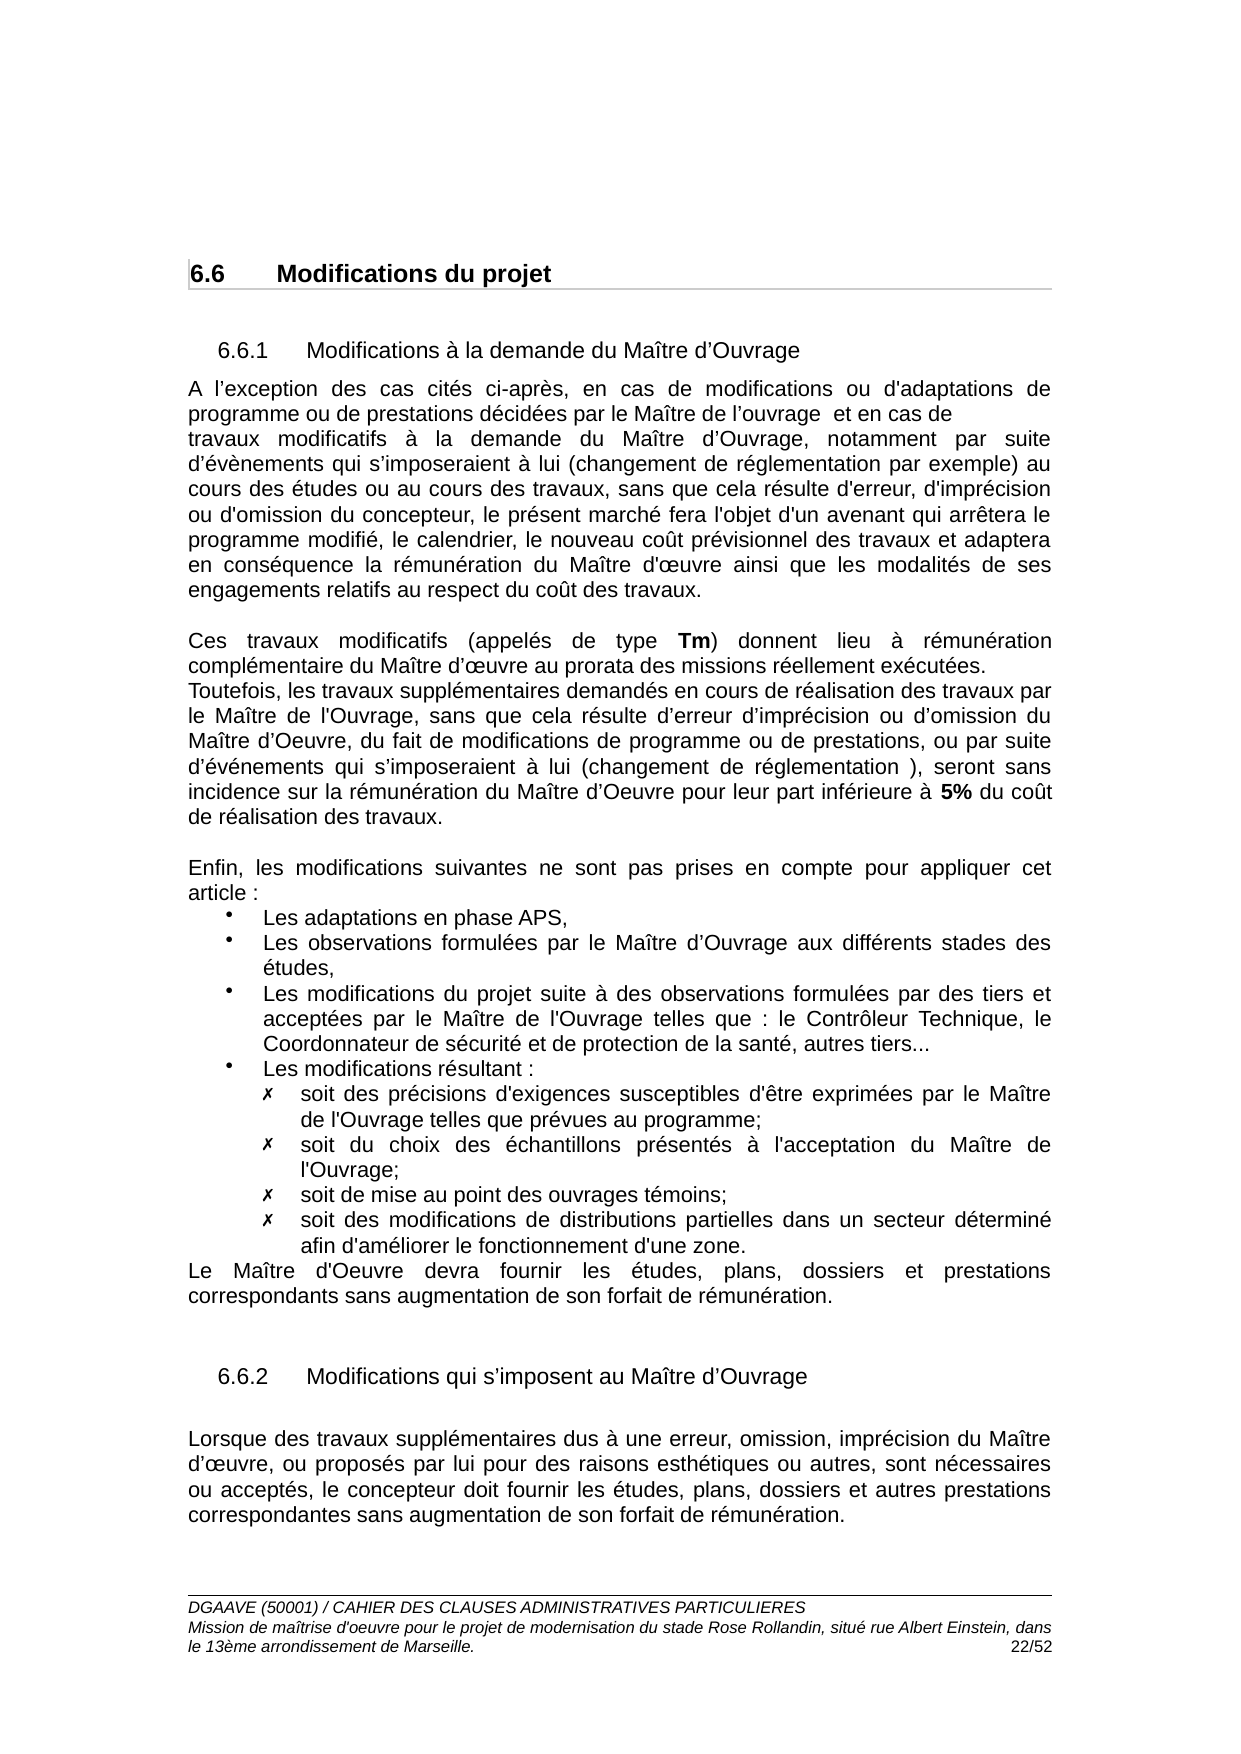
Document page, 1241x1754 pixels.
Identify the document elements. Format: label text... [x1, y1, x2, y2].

list soit du choix des échantillons présentés à l'acceptation du Maître de l'Ouvrage; [263, 1132, 1052, 1182]
subtitle Modifications du projet [190, 259, 1052, 288]
list Les modifications du projet suite à des observations formulées par des tiers et acceptées par le Maître de l'Ouvrage telles que : le Contrôleur Technique, le Coordonnateur de sécurité et de protection de la santé, autres tiers... [225, 980, 1052, 1056]
text Lorsque des travaux supplémentaires dus à une erreur, omission, imprécision du Maître d’œuvre, ou proposés par lui pour des raisons esthétiques ou autres, sont nécessaires ou acceptés, le concepteur doit fournir les études, plans, dossiers et autres prestations correspondantes sans augmentation de son forfait de rémunération. [188, 1426, 1052, 1527]
subtitle Modifications qui s’imposent au Maître d’Ouvrage [188, 1363, 1052, 1389]
list Les observations formulées par le Maître d’Ouvrage aux différents stades des études, [225, 930, 1052, 980]
subtitle Modifications à la demande du Maître d’Ouvrage [188, 337, 1052, 364]
list soit des précisions d'exigences susceptibles d'être exprimées par le Maître de l'Ouvrage telles que prévues au programme; [263, 1081, 1052, 1132]
text Toutefois, les travaux supplémentaires demandés en cours de réalisation des travaux par le Maître de l'Ouvrage, sans que cela résulte d’erreur d’imprécision ou d’omission du Maître d’Oeuvre, du fait de modifications de programme ou de prestations, ou par suite d’événements qui s’imposeraient à lui (changement de réglementation ), seront sans incidence sur la rémunération du Maître d’Oeuvre pour leur part inférieure à 5% du coût de réalisation des travaux. [188, 678, 1052, 829]
list soit de mise au point des ouvrages témoins; [263, 1182, 1052, 1207]
list Les adaptations en phase APS, [225, 905, 1052, 930]
text Enfin, les modifications suivantes ne sont pas prises en compte pour appliquer cet article : [188, 854, 1052, 905]
text travaux modificatifs à la demande du Maître d’Ouvrage, notamment par suite d’évènements qui s’imposeraient à lui (changement de réglementation par exemple) au cours des études ou au cours des travaux, sans que cela résulte d'erreur, d'imprécision ou d'omission du concepteur, le présent marché fera l'objet d'un avenant qui arrêtera le programme modifié, le calendrier, le nouveau coût prévisionnel des travaux et adaptera en conséquence la rémunération du Maître d'œuvre ainsi que les modalités de ses engagements relatifs au respect du coût des travaux. [188, 426, 1052, 602]
text A l’exception des cas cités ci-après, en cas de modifications ou d'adaptations de programme ou de prestations décidées par le Maître de l’ouvrage et en cas de [188, 375, 1052, 426]
text Le Maître d'Oeuvre devra fournir les études, plans, dossiers et prestations correspondants sans augmentation de son forfait de rémunération. [188, 1258, 1052, 1308]
list Les modifications résultant : [225, 1056, 1052, 1081]
text Ces travaux modificatifs (appelés de type Tm) donnent lieu à rémunération complémentaire du Maître d’œuvre au prorata des missions réellement exécutées. [188, 627, 1052, 678]
list soit des modifications de distributions partielles dans un secteur déterminé afin d'améliorer le fonctionnement d'une zone. [263, 1207, 1052, 1258]
